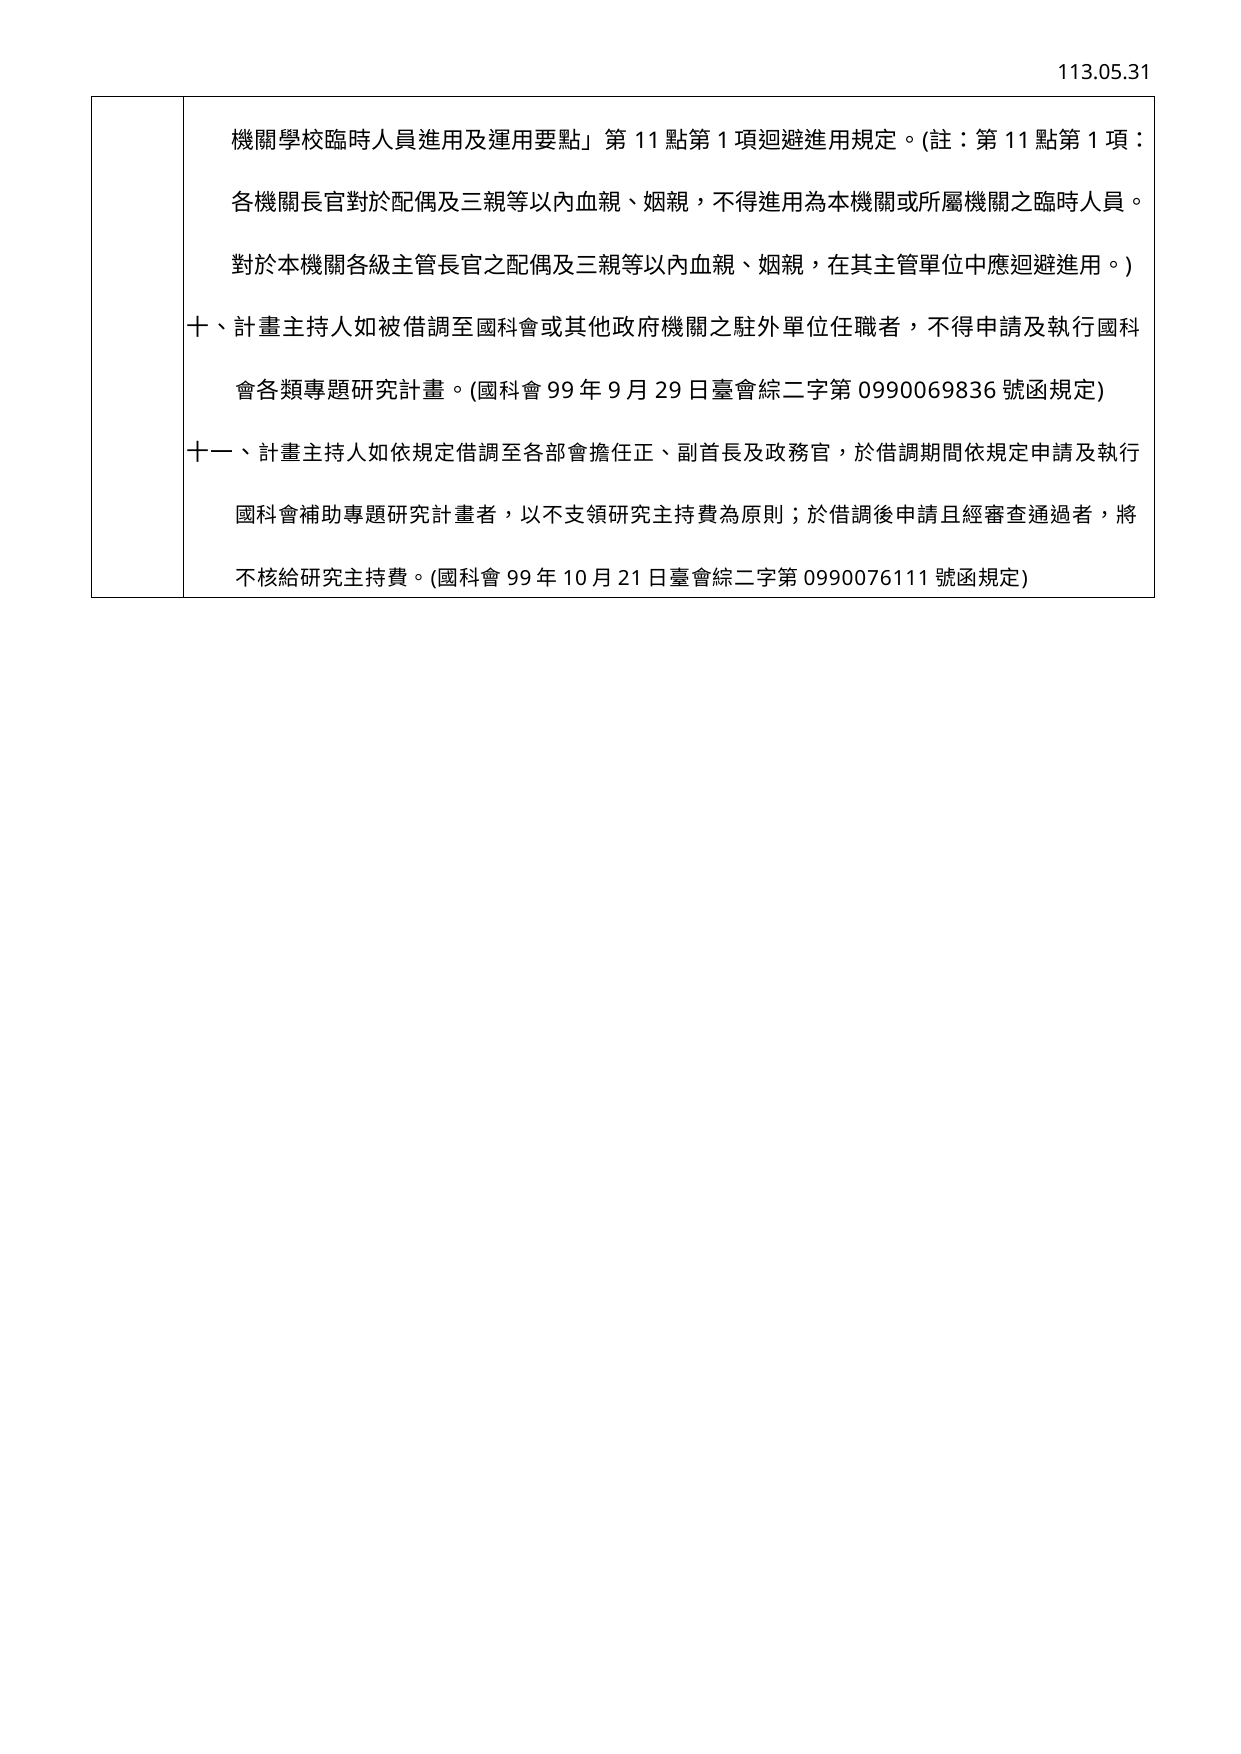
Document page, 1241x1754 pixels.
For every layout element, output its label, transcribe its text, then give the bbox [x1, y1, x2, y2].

table_cell 機關學校臨時人員進用及運用要點」第11點第1項迴避進用規定。(註：第11點第1項：各機關長官對於配偶及三親等以內血親、姻親，不得進用為本機關或所屬機關之臨時人員。對於本機關各級主管長官之配偶及三親等以內血親、姻親，在其主管單位中應迴避進用。) 十、計畫主持人如被借調至國科會或其他政府機關之駐外單位任職者，不得申請及執行國科會各類專題研究計畫。(國科會99年9月29日臺會綜二字第0990069836號函規定) 十一、計畫主持人如依規定借調至各部會擔任正、副首長及政務官，於借調期間依規定申請及執行國科會補助專題研究計畫者，以不支領研究主持費為原則；於借調後申請且經審查通過者，將不核給研究主持費。(國科會99年10月21日臺會綜二字第0990076111號函規定) [184, 97, 1154, 597]
table_cell [92, 97, 183, 597]
